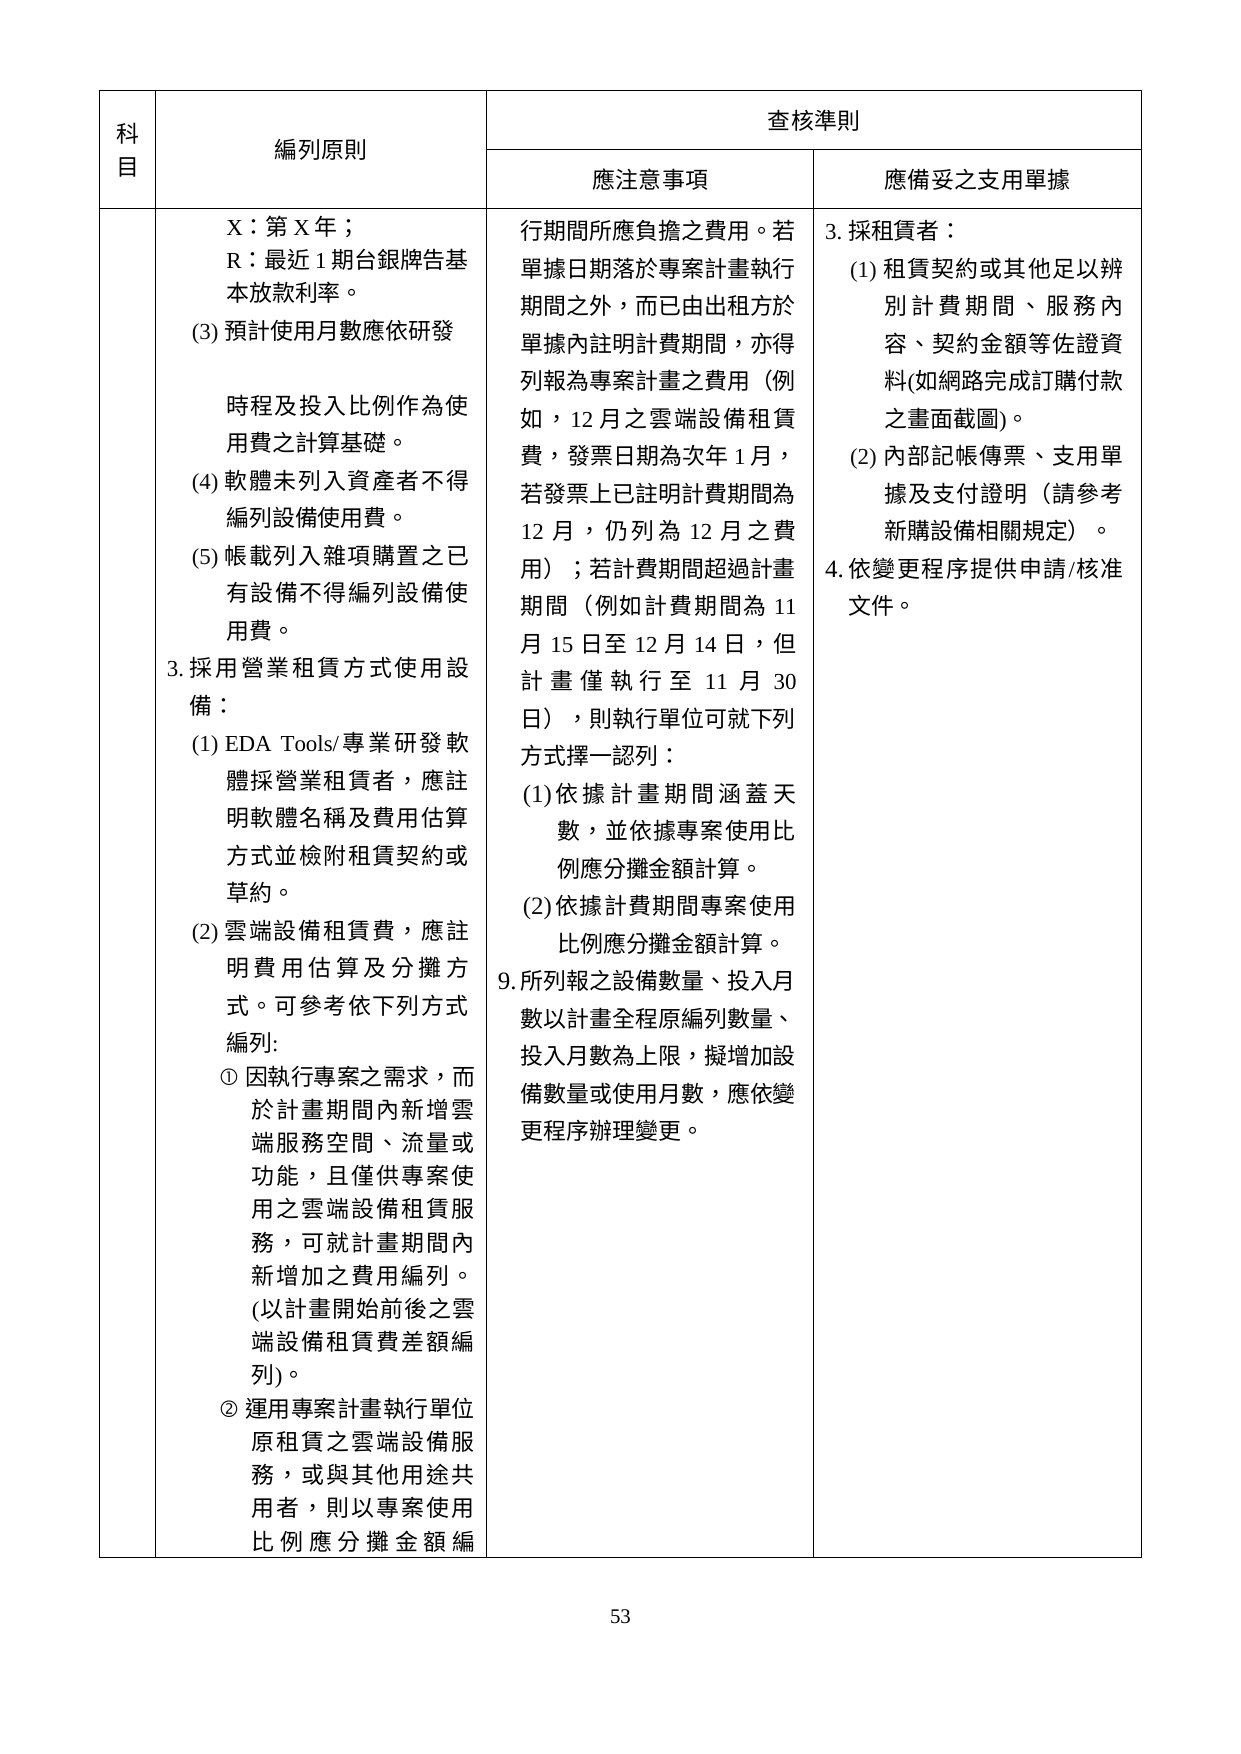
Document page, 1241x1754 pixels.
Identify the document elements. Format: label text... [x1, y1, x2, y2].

table_header 科目 [100, 91, 155, 208]
table_cell [100, 209, 155, 1557]
table_cell 所稱設備使用費係指於計畫執行期間內，使用設備(包含購置或資本租賃之軟硬體設備、軟體升級、列入資產之模具、治具、夾具或計畫執行期間所發生雜項購置，及租賃EDA Tools/專業研發軟體、雲端設備）所應分攤之費用（不含可全額或依比例扣抵之營業稅進項稅額；不得編列非實際投入研發工作之文書、行政、會計與專案管理等所使用之相關設備）。 以購置（含資本租賃）方式使用設備： 應依新增、已有設備逐項列示，計畫開始日（含）後購入之設備為新設備，購入日期之確定依下列方式處理：國內採購依統一發票日期，國外採購以進口報單上之進口日期為依據。 每月使用費依預計使用月數編列，計算公式如下： C/N+{C*[N-(X-1)]/N}*R C為購入成本；N係成本購入分攤年限，統一以5年計算； X：第X年； R：最近1期台銀牌告基本放款利率。 預計使用月數應依研發 時程及投入比例作為使用費之計算基礎。 軟體未列入資產者不得編列設備使用費。 帳載列入雜項購置之已有設備不得編列設備使用費。 採用營業租賃方式使用設備： EDA Tools/專業研發軟體採營業租賃者，應註明軟體名稱及費用估算方式並檢附租賃契約或草約。 雲端設備租賃費，應註明費用估算及分攤方式。可參考依下列方式編列:  因執行專案之需求，而於計畫期間內新增雲端服務空間、流量或功能，且僅供專案使用之雲端設備租賃服務，可就計畫期間內新增加之費用編列。(以計畫開始前後之雲端設備租賃費差額編列)。  運用專案計畫執行單位原租賃之雲端設備服務，或與其他用途共用者，則以專案使用比例應分攤金額編列。  預算編列時，應提供分攤方式及分攤依據之佐證方式，以為審查依據。 [156, 209, 486, 1557]
table_cell 應注意事項 [487, 150, 813, 208]
table_cell 所報支各類設備項目應符合計畫書編列預算項目，若擬新增項目應依變更程序辦理變更。 計畫新增加之設備、雲端設備租賃費之採購應符合執行單位內部規定。 新增設備帳列設備名稱、購入日期、購入成本（含增添及改良）應與支用單據或會計師財務/稅務簽證之財產目錄相符。 已有設備計畫開始日之帳面價值應核對至報稅報表所採用之財產目錄，並折算計畫開始日帳面價值。 設備經驗收入帳後，始得報支驗收日起投入專案計畫之使用費；已報廢或已出售之設備，自出售或報廢日起不得報支設備使用費。 設備使用費之計算公式應符合編列原則。 設備投入比例應與設備使用記錄或其他分攤使用費之依據相符，每月使用費應依實際使用比例計算費用。 營業租賃之EDA Tools /專業研發軟體、雲端設備，單據日期應在專案計畫執行起迄期間內，且為專案計畫執行期間所應負擔之費用。若單據日期落於專案計畫執行期間之外，而已由出租方於單據內註明計費期間，亦得列報為專案計畫之費用（例如，12月之雲端設備租賃費，發票日期為次年1月，若發票上已註明計費期間為12月，仍列為12月之費用）；若計費期間超過計畫期間（例如計費期間為11月15日至12月14日，但計畫僅執行至11月30日），則執行單位可就下列方式擇一認列： 依據計畫期間涵蓋天數，並依據專案使用比例應分攤金額計算。 依據計費期間專案使用比例應分攤金額計算。 所列報之設備數量、投入月數以計畫全程原編列數量、投入月數為上限，擬增加設備數量或使用月數，應依變更程序辦理變更。 [487, 209, 813, 1557]
table_header 編列原則 [156, 91, 486, 208]
table_header 查核準則 [487, 91, 1141, 148]
table_cell 應備妥之支用單據 [814, 150, 1141, 208]
table_cell 新購設備： 請購單或費用申請、核銷單、採購單、驗收單、統一發票或收據、Invoice、進口報單、報稅所採用之財產目錄或經會計師財務/稅務簽證之財產目錄。 內部記帳傳票、明細帳。 足以佐證付款之水單、信用狀、匯款單、支票影本、銀行對帳單、進口結匯單據、銀行轉帳、零用金支付清單等支付證明，以信用卡支付者，依帳單明細之臺幣金額報支(涉及外幣支付之費用，應附當時之外幣匯率表)。 已有設備： 報稅所採用之財產目錄或經會計師稅務簽證之財產目錄（含計畫開始前1日及計畫執行期間之財產目錄）。 查核人員如認為有必要，得要求執行單位提供依據營利事業所得稅核課期間內應保存之原始採購單據。 採租賃者： 租賃契約或其他足以辨別計費期間、服務內容、契約金額等佐證資料(如網路完成訂購付款之畫面截圖)。 內部記帳傳票、支用單據及支付證明（請參考新購設備相關規定）。 依變更程序提供申請/核准文件。 [814, 209, 1141, 1557]
